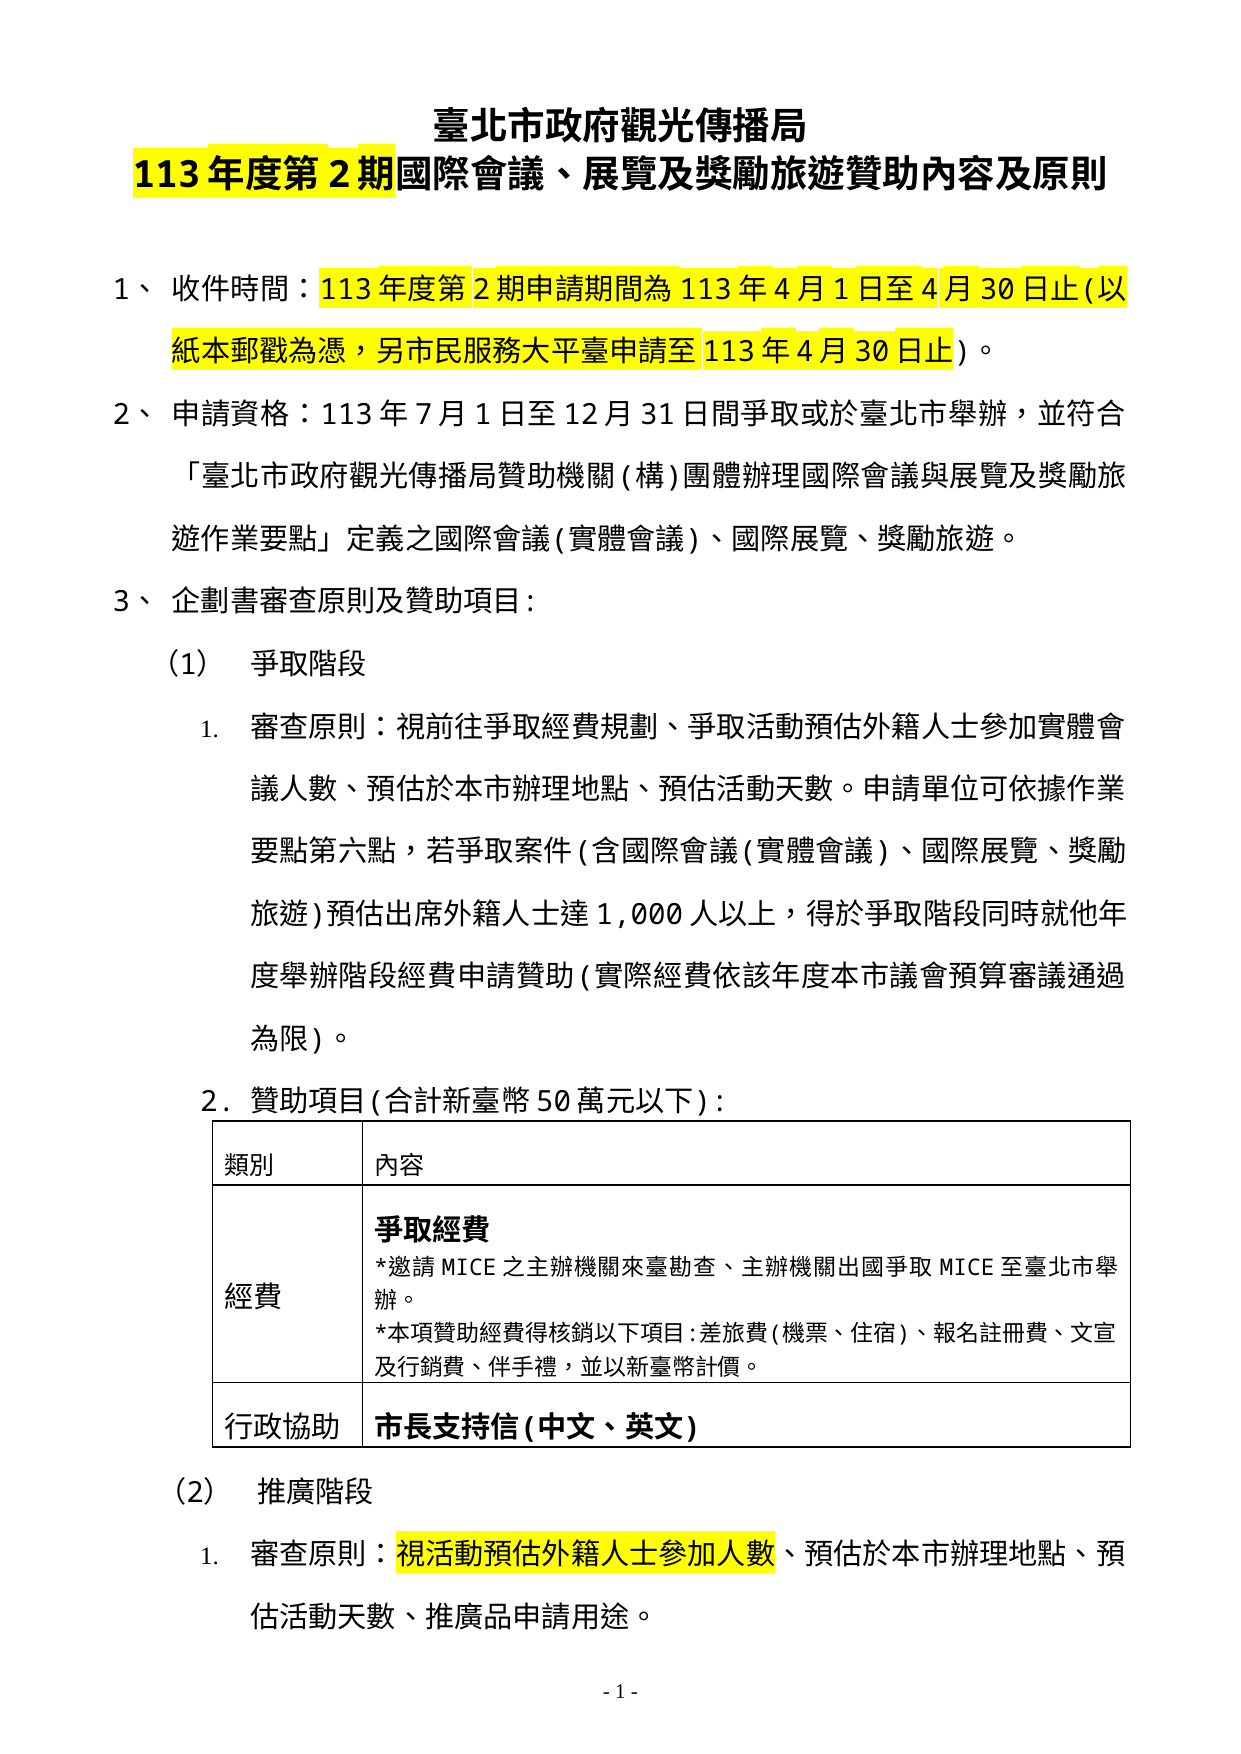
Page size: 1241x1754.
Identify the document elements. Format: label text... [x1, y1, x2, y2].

table_header 類別 [213, 1122, 362, 1184]
table_header 內容 [363, 1122, 1130, 1184]
list 申請資格：113年7月1日至12月31日間爭取或於臺北市舉辦，並符合「臺北市政府觀光傳播局贊助機關(構)團體辦理國際會議與展覽及獎勵旅遊作業要點」定義之國際會議(實體會議)、國際展覽、獎勵旅遊。 [112, 370, 1128, 558]
list 爭取階段 [150, 620, 1128, 683]
list 審查原則：視活動預估外籍人士參加人數、預估於本市辦理地點、預估活動天數、推廣品申請用途。 [200, 1510, 1128, 1635]
table_cell 爭取經費 *邀請MICE之主辦機關來臺勘查、主辦機關出國爭取MICE至臺北市舉辦。 *本項贊助經費得核銷以下項目:差旅費(機票、住宿)、報名註冊費、文宣及行銷費、伴手禮，並以新臺幣計價。 [363, 1186, 1130, 1382]
text 113年度第2期國際會議、展覽及獎勵旅遊贊助內容及原則 [112, 149, 1128, 197]
text 臺北市政府觀光傳播局 [112, 101, 1128, 149]
list 企劃書審查原則及贊助項目: [112, 558, 1128, 620]
table_cell 行政協助 [213, 1383, 362, 1446]
list 推廣階段 [157, 1448, 1128, 1510]
list 審查原則：視前往爭取經費規劃、爭取活動預估外籍人士參加實體會議人數、預估於本市辦理地點、預估活動天數。申請單位可依據作業要點第六點，若爭取案件(含國際會議(實體會議)、國際展覽、獎勵旅遊)預估出席外籍人士達1,000人以上，得於爭取階段同時就他年度舉辦階段經費申請贊助(實際經費依該年度本市議會預算審議通過為限)。 [200, 683, 1128, 1058]
list 贊助項目(合計新臺幣50萬元以下): [200, 1058, 1128, 1120]
table_cell 市長支持信(中文、英文) [363, 1383, 1130, 1446]
table_cell 經費 [213, 1186, 362, 1382]
list 收件時間：113年度第2期申請期間為113年4月1日至4月30日止(以紙本郵戳為憑，另市民服務大平臺申請至113年4月30日止)。 [112, 245, 1128, 370]
